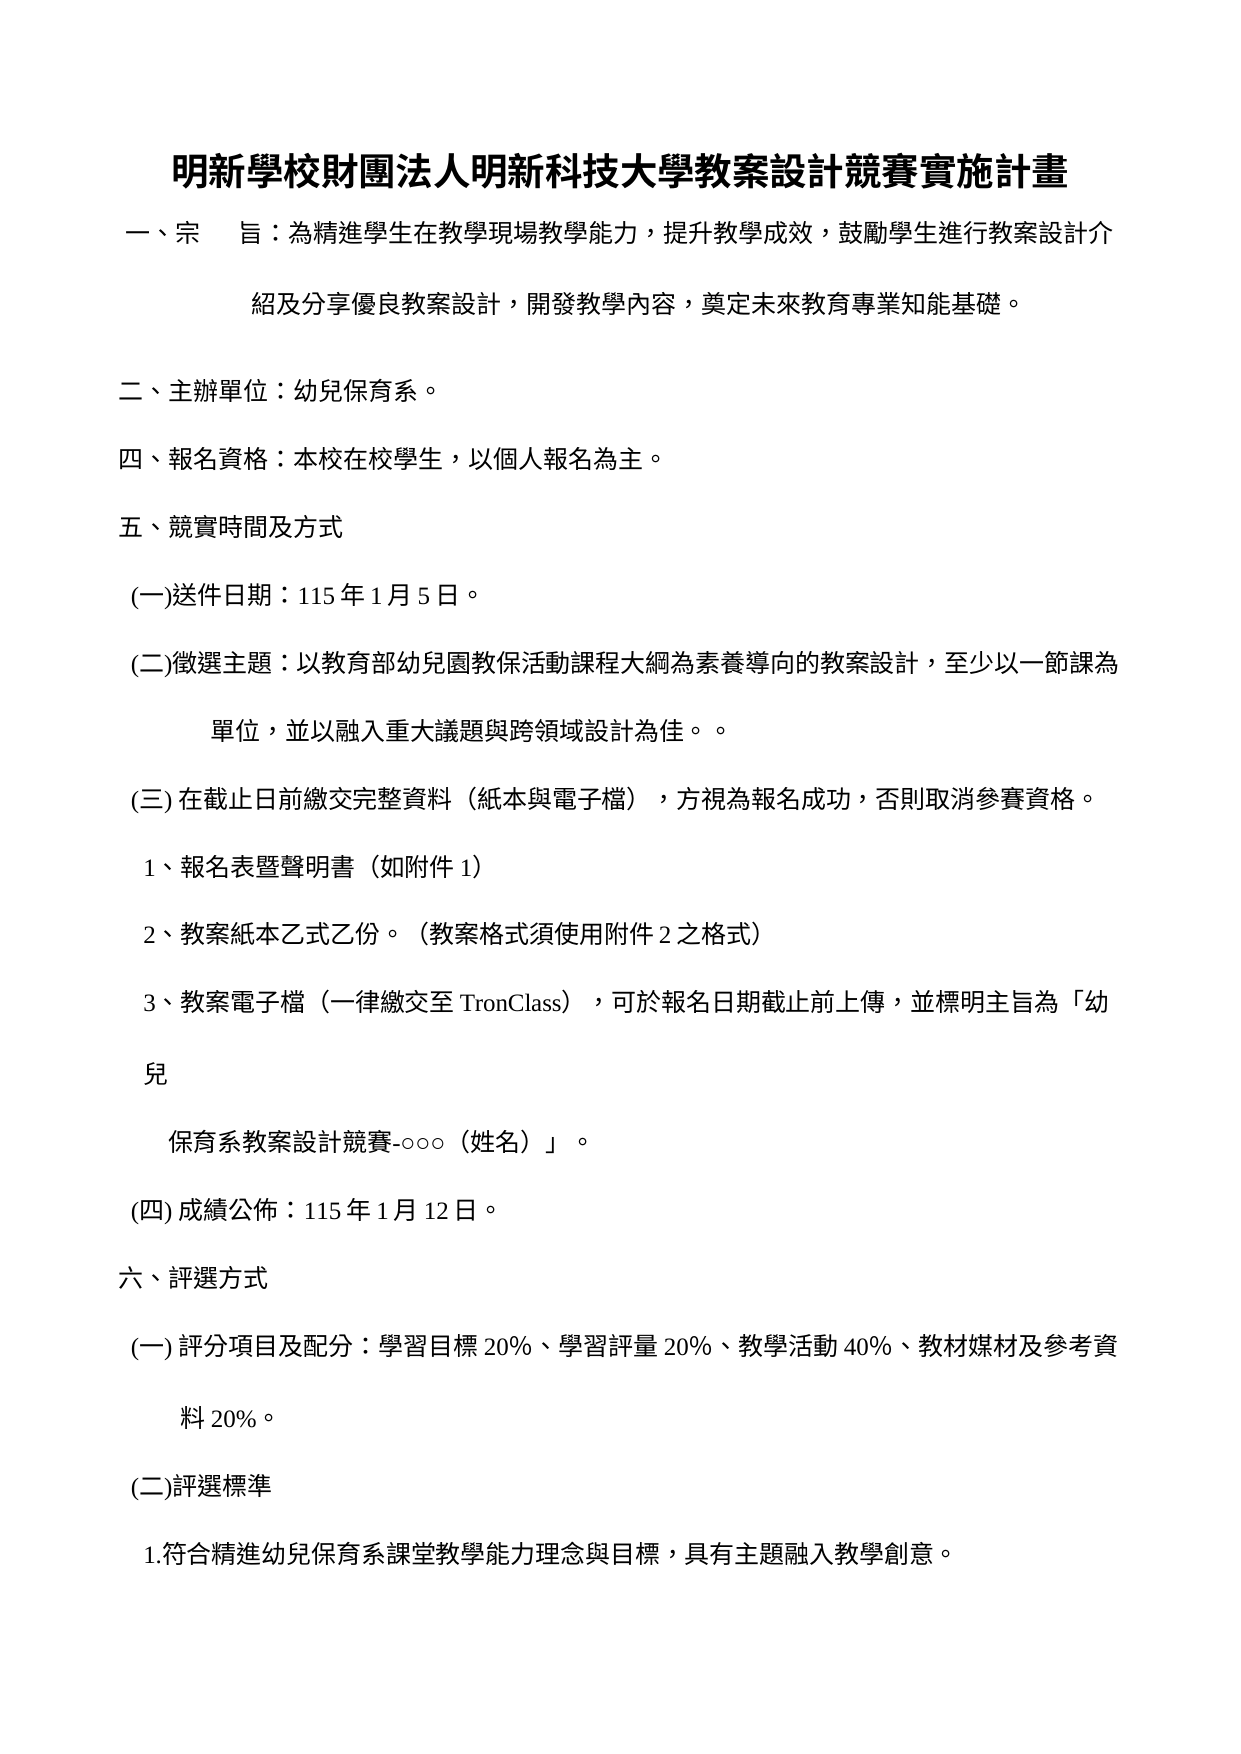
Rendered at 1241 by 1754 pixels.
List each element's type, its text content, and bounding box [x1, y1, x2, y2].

text 1.符合精進幼兒保育系課堂教學能力理念與目標，具有主題融入教學創意。 [143, 1511, 1122, 1573]
text 二、主辦單位：幼兒保育系。 [118, 348, 1122, 411]
text (四) 成績公佈：115年1月12日。 [131, 1167, 1122, 1229]
text 明新學校財團法人明新科技大學教案設計競賽實施計畫 [118, 127, 1122, 189]
text 2、教案紙本乙式乙份。（教案格式須使用附件2之格式） [143, 891, 1122, 954]
text 六、評選方式 [118, 1235, 1122, 1297]
text (二)徵選主題：以教育部幼兒園教保活動課程大綱為素養導向的教案設計，至少以一節課為 [131, 620, 1122, 682]
text (三) 在截止日前繳交完整資料（紙本與電子檔），方視為報名成功，否則取消參賽資格。 [131, 756, 1122, 818]
text 四、報名資格：本校在校學生，以個人報名為主。 [118, 416, 1122, 478]
text 單位，並以融入重大議題與跨領域設計為佳。。 [131, 688, 1122, 750]
text 保育系教案設計競賽-○○○（姓名）」。 [143, 1099, 1122, 1162]
text (一) 評分項目及配分：學習目標20％、學習評量20％、教學活動40％、教材媒材及參考資料20%。 [131, 1303, 1122, 1437]
text 3、教案電子檔（一律繳交至TronClass），可於報名日期截止前上傳，並標明主旨為「幼兒 [143, 959, 1122, 1094]
text (一)送件日期：115年1月5日。 [131, 552, 1122, 614]
text 1、報名表暨聲明書（如附件1） [143, 823, 1122, 886]
text (二)評選標準 [131, 1443, 1122, 1505]
text 五、競實時間及方式 [118, 484, 1122, 546]
text 一、宗 旨：為精進學生在教學現場教學能力，提升教學成效，鼓勵學生進行教案設計介紹及分享優良教案設計，開發教學內容，奠定未來教育專業知能基礎。 [118, 189, 1122, 324]
